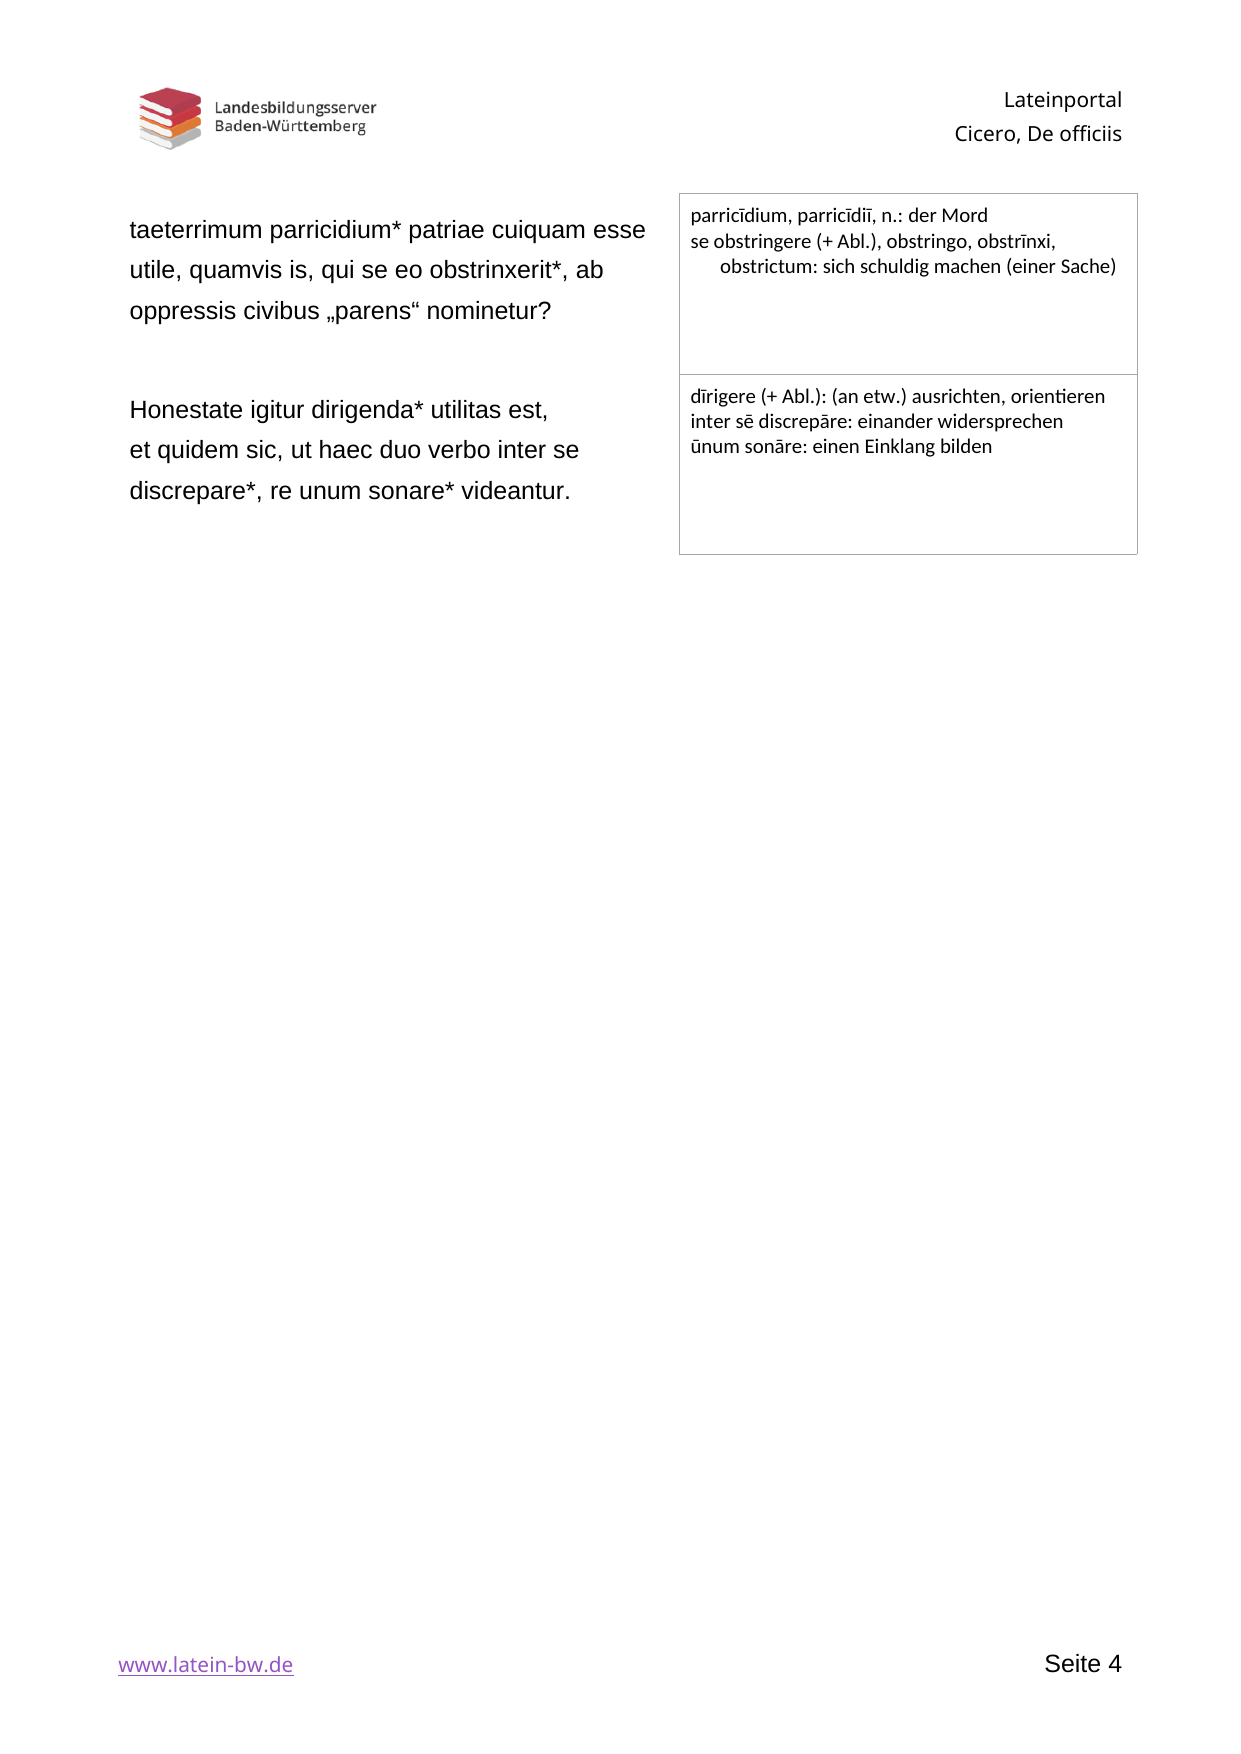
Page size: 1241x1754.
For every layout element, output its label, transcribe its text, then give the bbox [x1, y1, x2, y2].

table_cell parricīdium, parricīdiī, n.: der Mord se obstringere (+ Abl.), obstringo, obstrīnxi, obstrictum: sich schuldig machen (einer Sache) [680, 194, 1137, 373]
picture [129, 76, 380, 157]
table_cell taeterrimum parricidium* patriae cuiquam esse utile, quamvis is, qui se eo obstrinxerit*, ab oppressis civibus „parens“ nominetur? [118, 193, 679, 373]
table_cell dīrigere (+ Abl.): (an etw.) ausrichten, orientieren inter sē discrepāre: einander widersprechen ūnum sonāre: einen Einklang bilden [680, 375, 1137, 553]
table_cell Honestate igitur dirigenda* utilitas est, et quidem sic, ut haec duo verbo inter se discrepare*, re unum sonare* videantur. [118, 374, 679, 553]
